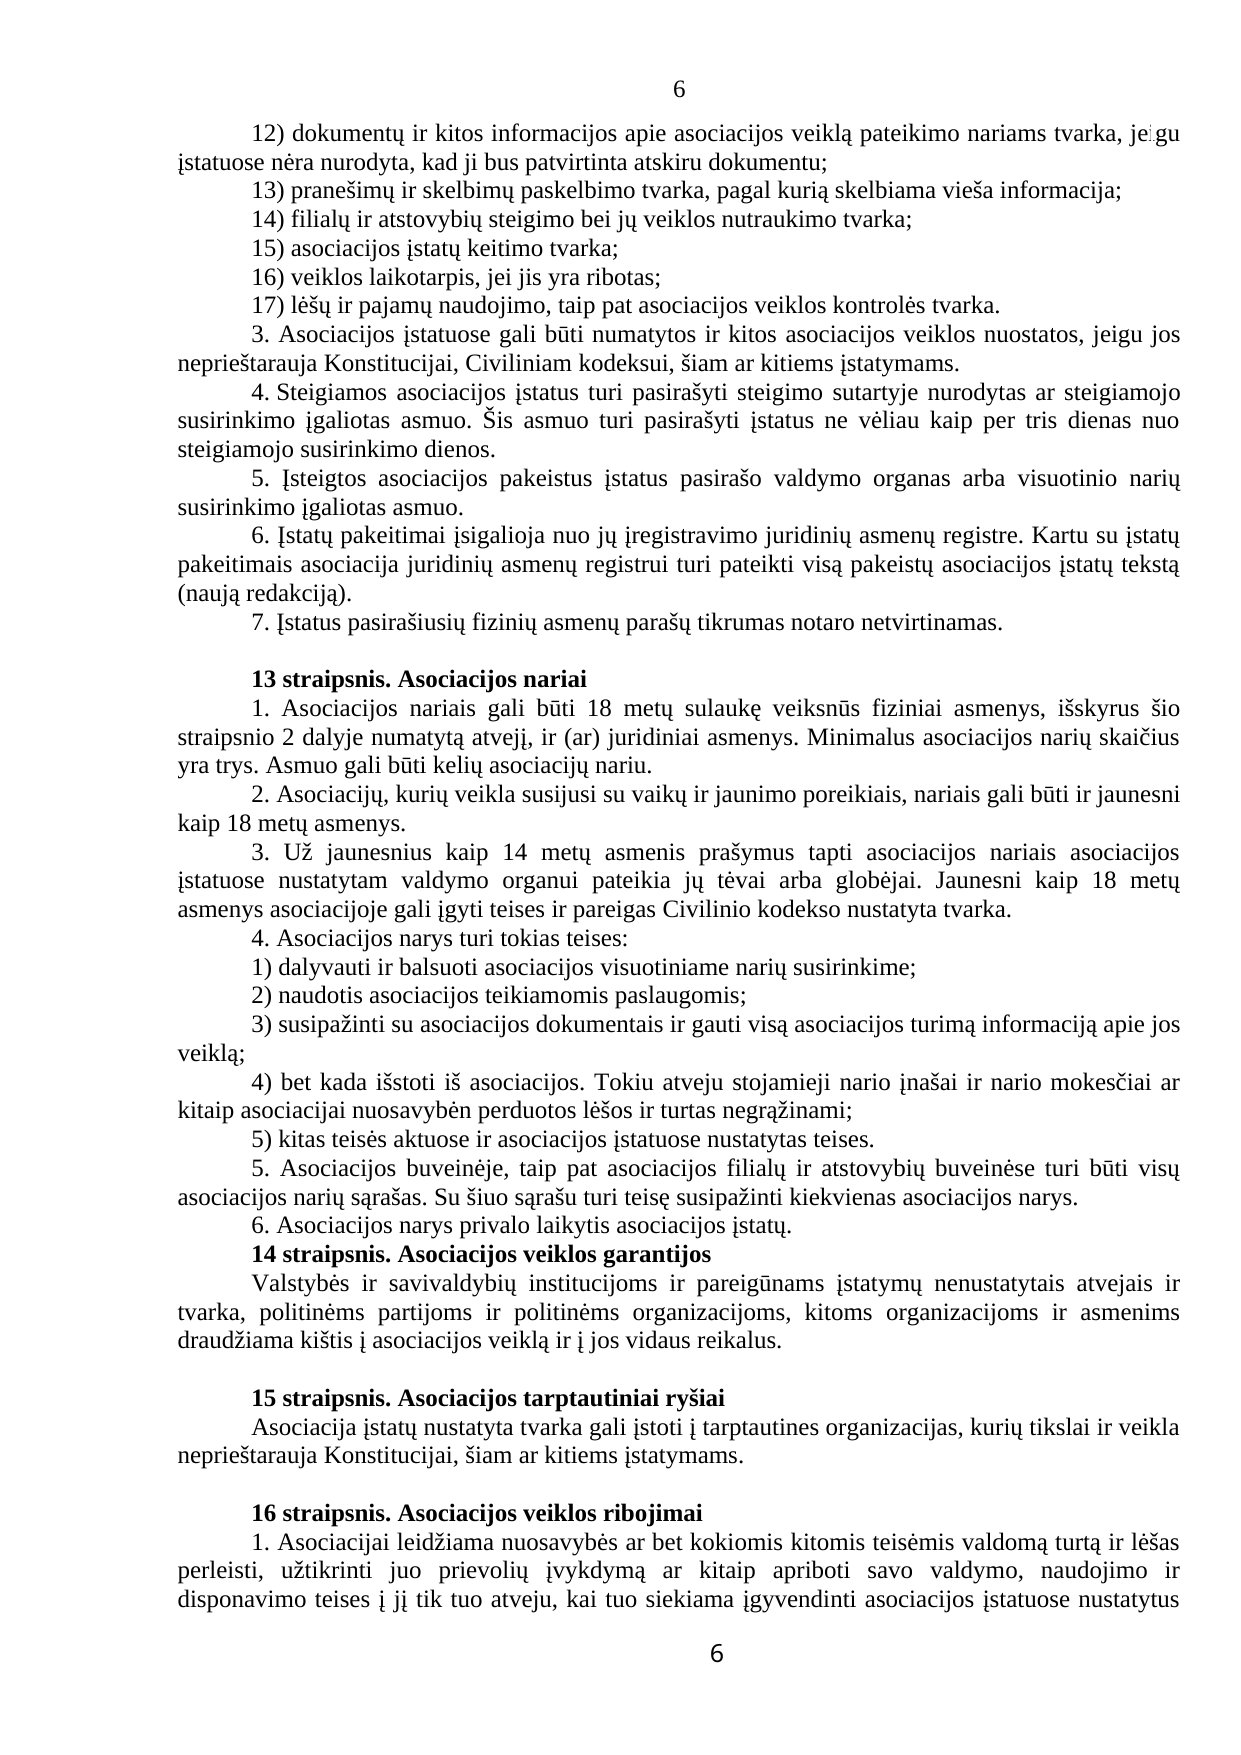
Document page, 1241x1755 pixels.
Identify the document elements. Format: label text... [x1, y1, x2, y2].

text 3. Už jaunesnius kaip 14 metų asmenis prašymus tapti asociacijos nariais asociacijos įstatuose nustatytam valdymo organui pateikia jų tėvai arba globėjai. Jaunesni kaip 18 metų asmenys asociacijoje gali įgyti teises ir pareigas Civilinio kodekso nustatyta tvarka. [177, 837, 1181, 923]
text 5) kitas teisės aktuose ir asociacijos įstatuose nustatytas teises. [177, 1124, 1181, 1153]
text 16) veiklos laikotarpis, jei jis yra ribotas; [177, 262, 1181, 291]
text 4. Asociacijos narys turi tokias teises: [177, 923, 1181, 952]
text Asociacija įstatų nustatyta tvarka gali įstoti į tarptautines organizacijas, kurių tikslai ir veikla neprieštarauja Konstitucijai, šiam ar kitiems įstatymams. [177, 1412, 1181, 1469]
text Valstybės ir savivaldybių institucijoms ir pareigūnams įstatymų nenustatytais atvejais ir tvarka, politinėms partijoms ir politinėms organizacijoms, kitoms organizacijoms ir asmenims draudžiama kištis į asociacijos veiklą ir į jos vidaus reikalus. [177, 1268, 1181, 1354]
text 2) naudotis asociacijos teikiamomis paslaugomis; [177, 981, 1181, 1009]
text 1. Asociacijos nariais gali būti 18 metų sulaukę veiksnūs fiziniai asmenys, išskyrus šio straipsnio 2 dalyje numatytą atvejį, ir (ar) juridiniai asmenys. Minimalus asociacijos narių skaičius yra trys. Asmuo gali būti kelių asociacijų nariu. [177, 693, 1181, 779]
text 14) filialų ir atstovybių steigimo bei jų veiklos nutraukimo tvarka; [177, 204, 1151, 233]
text 13 straipsnis. Asociacijos nariai [177, 664, 1181, 693]
text 1. Asociacijai leidžiama nuosavybės ar bet kokiomis kitomis teisėmis valdomą turtą ir lėšas perleisti, užtikrinti juo prievolių įvykdymą ar kitaip apriboti savo valdymo, naudojimo ir disponavimo teises į jį tik tuo atveju, kai tuo siekiama įgyvendinti asociacijos įstatuose nustatytus [177, 1527, 1181, 1613]
text 4. Steigiamos asociacijos įstatus turi pasirašyti steigimo sutartyje nurodytas ar steigiamojo susirinkimo įgaliotas asmuo. Šis asmuo turi pasirašyti įstatus ne vėliau kaip per tris dienas nuo steigiamojo susirinkimo dienos. [177, 377, 1181, 463]
text 5. Asociacijos buveinėje, taip pat asociacijos filialų ir atstovybių buveinėse turi būti visų asociacijos narių sąrašas. Su šiuo sąrašu turi teisę susipažinti kiekvienas asociacijos narys. [177, 1153, 1181, 1211]
text 1) dalyvauti ir balsuoti asociacijos visuotiniame narių susirinkime; [177, 952, 1181, 981]
text 5. Įsteigtos asociacijos pakeistus įstatus pasirašo valdymo organas arba visuotinio narių susirinkimo įgaliotas asmuo. [177, 463, 1181, 521]
text 16 straipsnis. Asociacijos veiklos ribojimai [177, 1498, 1181, 1527]
text 3. Asociacijos įstatuose gali būti numatytos ir kitos asociacijos veiklos nuostatos, jeigu jos neprieštarauja Konstitucijai, Civiliniam kodeksui, šiam ar kitiems įstatymams. [177, 319, 1181, 377]
text 7. Įstatus pasirašiusių fizinių asmenų parašų tikrumas notaro netvirtinamas. [177, 607, 1181, 636]
text 14 straipsnis. Asociacijos veiklos garantijos [177, 1239, 1181, 1268]
text 6. Asociacijos narys privalo laikytis asociacijos įstatų. [177, 1211, 1181, 1239]
text 17) lėšų ir pajamų naudojimo, taip pat asociacijos veiklos kontrolės tvarka. [177, 291, 1181, 319]
text 12) dokumentų ir kitos informacijos apie asociacijos veiklą pateikimo nariams tvarka, jeigu įstatuose nėra nurodyta, kad ji bus patvirtinta atskiru dokumentu; [177, 118, 1181, 176]
text 3) susipažinti su asociacijos dokumentais ir gauti visą asociacijos turimą informaciją apie jos veiklą; [177, 1009, 1181, 1067]
text 2. Asociacijų, kurių veikla susijusi su vaikų ir jaunimo poreikiais, nariais gali būti ir jaunesni kaip 18 metų asmenys. [177, 779, 1181, 837]
text 4) bet kada išstoti iš asociacijos. Tokiu atveju stojamieji nario įnašai ir nario mokesčiai ar kitaip asociacijai nuosavybėn perduotos lėšos ir turtas negrąžinami; [177, 1067, 1181, 1124]
text 6. Įstatų pakeitimai įsigalioja nuo jų įregistravimo juridinių asmenų registre. Kartu su įstatų pakeitimais asociacija juridinių asmenų registrui turi pateikti visą pakeistų asociacijos įstatų tekstą (naują redakciją). [177, 521, 1181, 607]
text 15) asociacijos įstatų keitimo tvarka; [177, 233, 1181, 262]
text 15 straipsnis. Asociacijos tarptautiniai ryšiai [177, 1383, 1181, 1412]
text 13) pranešimų ir skelbimų paskelbimo tvarka, pagal kurią skelbiama vieša informacija; [177, 176, 1151, 204]
